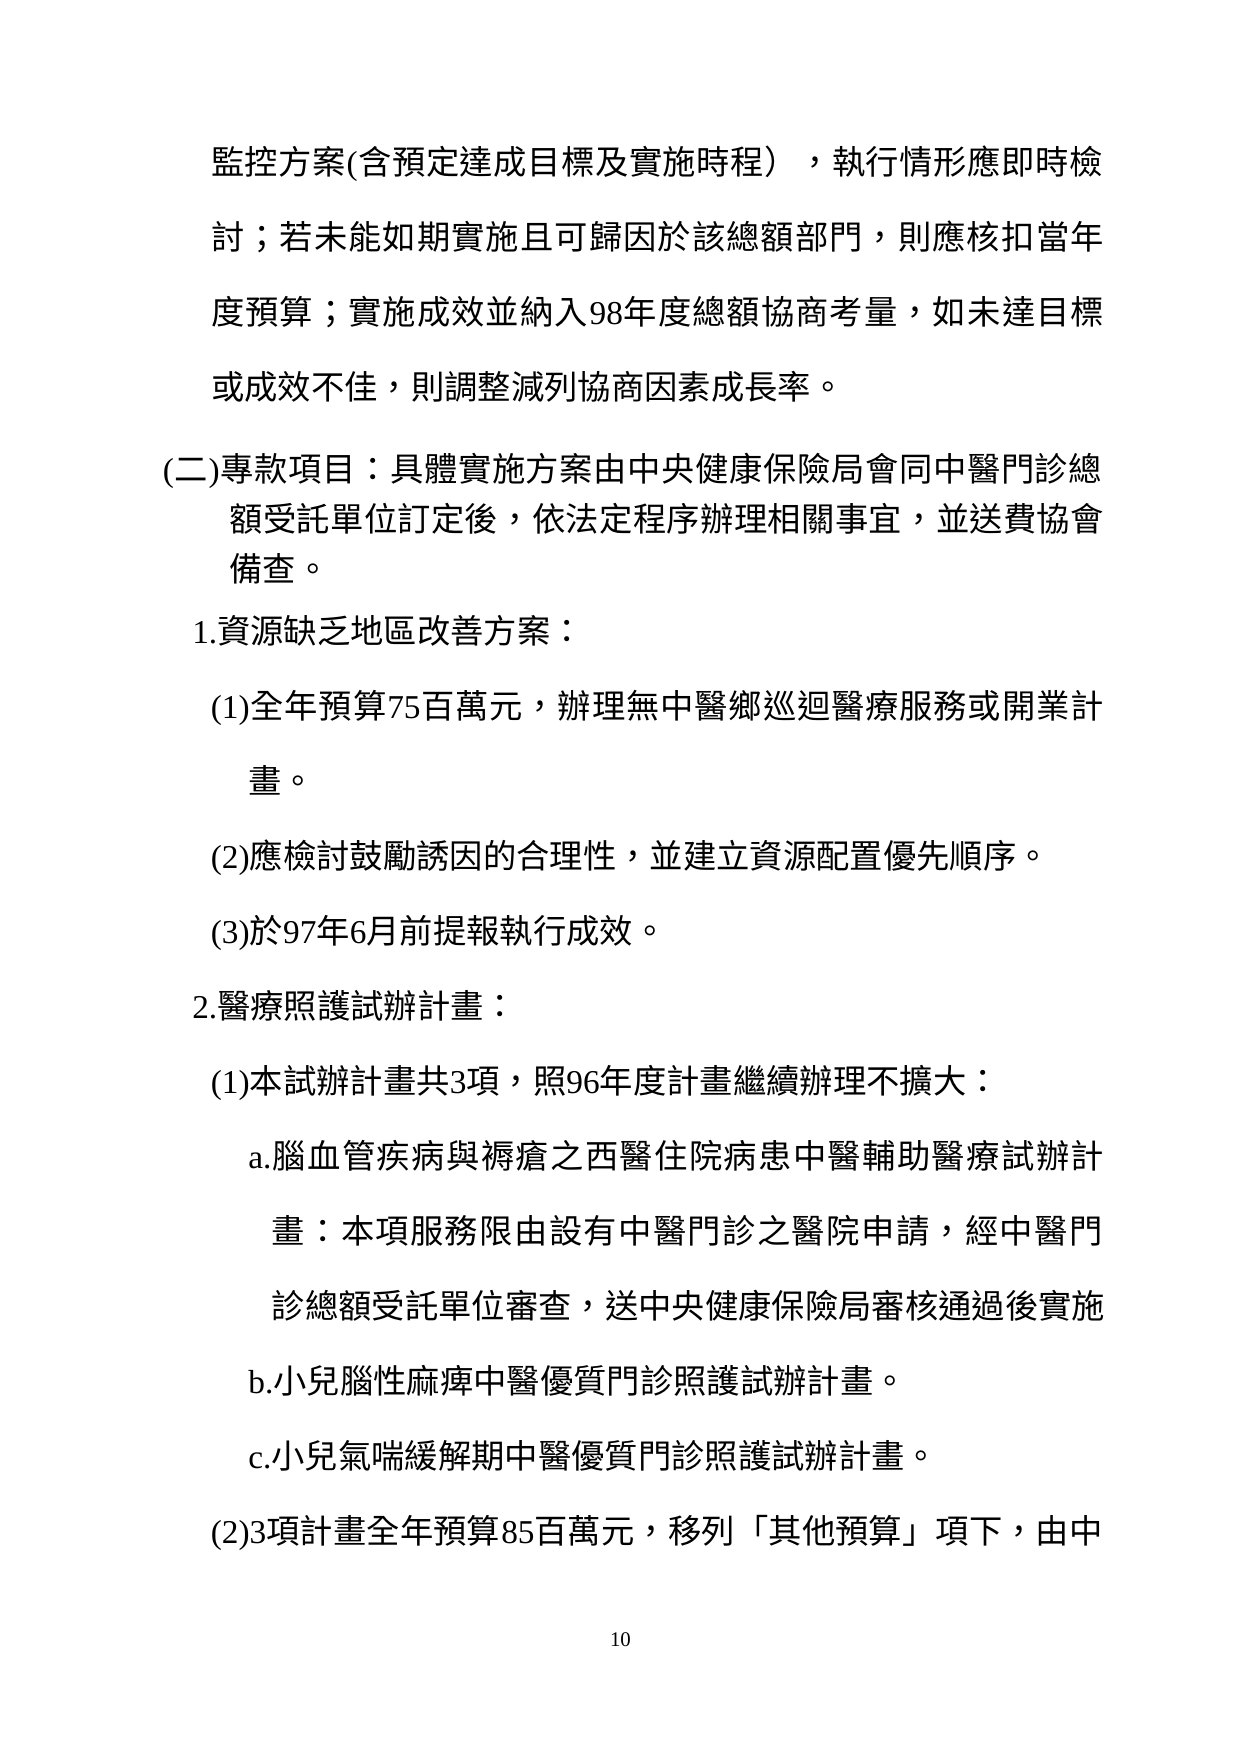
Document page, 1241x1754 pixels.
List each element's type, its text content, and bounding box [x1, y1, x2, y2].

text 監控方案(含預定達成目標及實施時程），執行情形應即時檢討；若未能如期實施且可歸因於該總額部門，則應核扣當年度預算；實施成效並納入98年度總額協商考量，如未達目標或成效不佳，則調整減列協商因素成長率。 [192, 123, 1104, 423]
text (1)全年預算75百萬元，辦理無中醫鄉巡迴醫療服務或開業計畫。 [211, 667, 1104, 817]
text 1.資源缺乏地區改善方案： [192, 592, 1104, 667]
text 2.醫療照護試辦計畫： [192, 967, 1104, 1042]
text c.小兒氣喘緩解期中醫優質門診照護試辦計畫。 [248, 1417, 1104, 1492]
text (2)3項計畫全年預算85百萬元，移列「其他預算」項下，由中 [211, 1492, 1104, 1567]
text (1)本試辦計畫共3項，照96年度計畫繼續辦理不擴大： [211, 1042, 1104, 1117]
text a.腦血管疾病與褥瘡之西醫住院病患中醫輔助醫療試辦計畫：本項服務限由設有中醫門診之醫院申請，經中醫門診總額受託單位審查，送中央健康保險局審核通過後實施。 [248, 1117, 1104, 1342]
text (3)於97年6月前提報執行成效。 [211, 892, 1104, 967]
text (二)專款項目：具體實施方案由中央健康保險局會同中醫門診總額受託單位訂定後，依法定程序辦理相關事宜，並送費協會備查。 [163, 442, 1104, 592]
text (2)應檢討鼓勵誘因的合理性，並建立資源配置優先順序。 [211, 817, 1104, 892]
text b.小兒腦性麻痺中醫優質門診照護試辦計畫。 [248, 1342, 1104, 1417]
